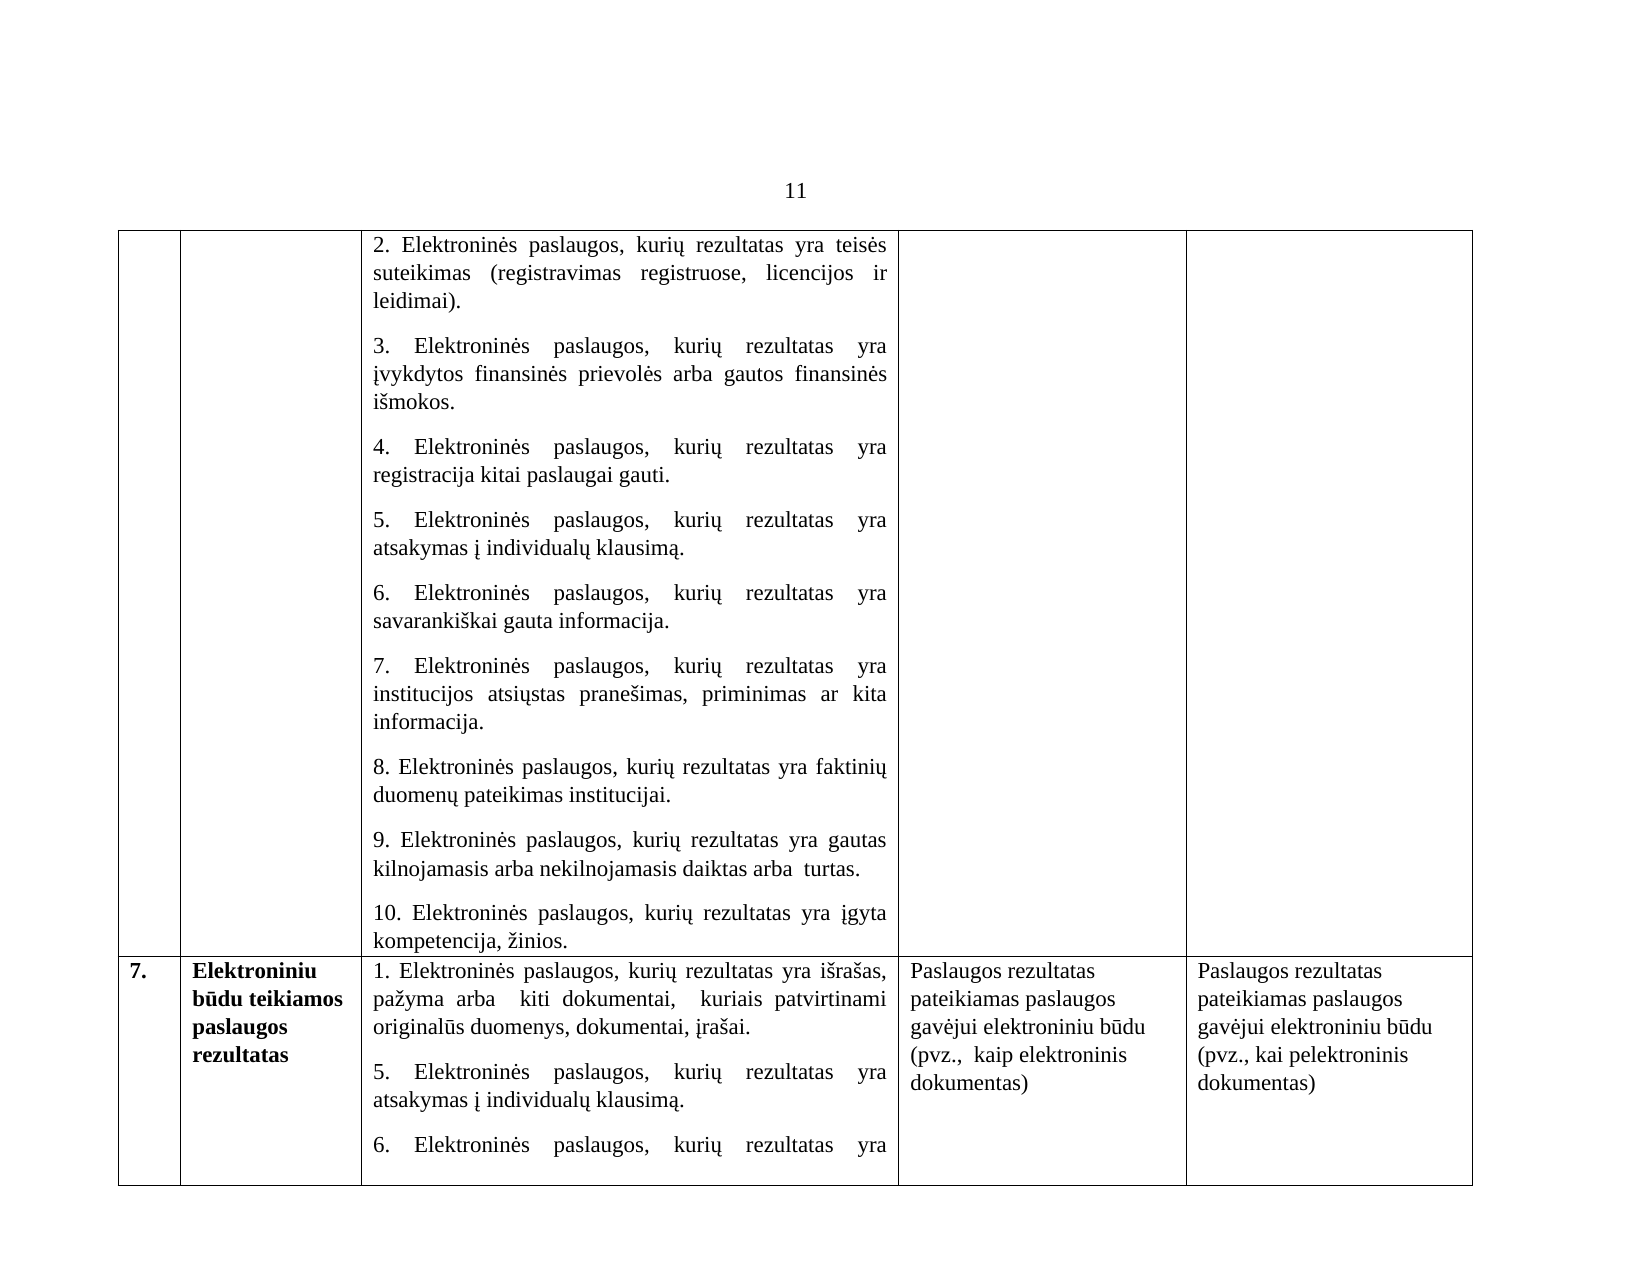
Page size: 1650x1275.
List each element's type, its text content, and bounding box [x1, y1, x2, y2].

table_cell 7. [119, 957, 180, 1185]
table_cell Elektroniniu būdu teikiamos paslaugos rezultatas [181, 957, 361, 1185]
table_cell [181, 231, 361, 956]
table_cell 2. Elektroninės paslaugos, kurių rezultatas yra teisės suteikimas (registravimas registruose, licencijos ir leidimai). 3. Elektroninės paslaugos, kurių rezultatas yra įvykdytos finansinės prievolės arba gautos finansinės išmokos. 4. Elektroninės paslaugos, kurių rezultatas yra registracija kitai paslaugai gauti. 5. Elektroninės paslaugos, kurių rezultatas yra atsakymas į individualų klausimą. 6. Elektroninės paslaugos, kurių rezultatas yra savarankiškai gauta informacija. 7. Elektroninės paslaugos, kurių rezultatas yra institucijos atsiųstas pranešimas, priminimas ar kita informacija. 8. Elektroninės paslaugos, kurių rezultatas yra faktinių duomenų pateikimas institucijai. 9. Elektroninės paslaugos, kurių rezultatas yra gautas kilnojamasis arba nekilnojamasis daiktas arba turtas. 10. Elektroninės paslaugos, kurių rezultatas yra įgyta kompetencija, žinios. [362, 231, 898, 956]
table_cell Paslaugos rezultatas pateikiamas paslaugos gavėjui elektroniniu būdu (pvz., kaip elektroninis dokumentas) [899, 957, 1186, 1185]
table_cell 1. Elektroninės paslaugos, kurių rezultatas yra išrašas, pažyma arba kiti dokumentai, kuriais patvirtinami originalūs duomenys, dokumentai, įrašai. 5. Elektroninės paslaugos, kurių rezultatas yra atsakymas į individualų klausimą. 6. Elektroninės paslaugos, kurių rezultatas yra [362, 957, 898, 1185]
table_cell [1187, 231, 1472, 956]
table_cell [899, 231, 1186, 956]
table_cell [119, 231, 180, 956]
table_cell Paslaugos rezultatas pateikiamas paslaugos gavėjui elektroniniu būdu (pvz., kai pelektroninis dokumentas) [1187, 957, 1472, 1185]
